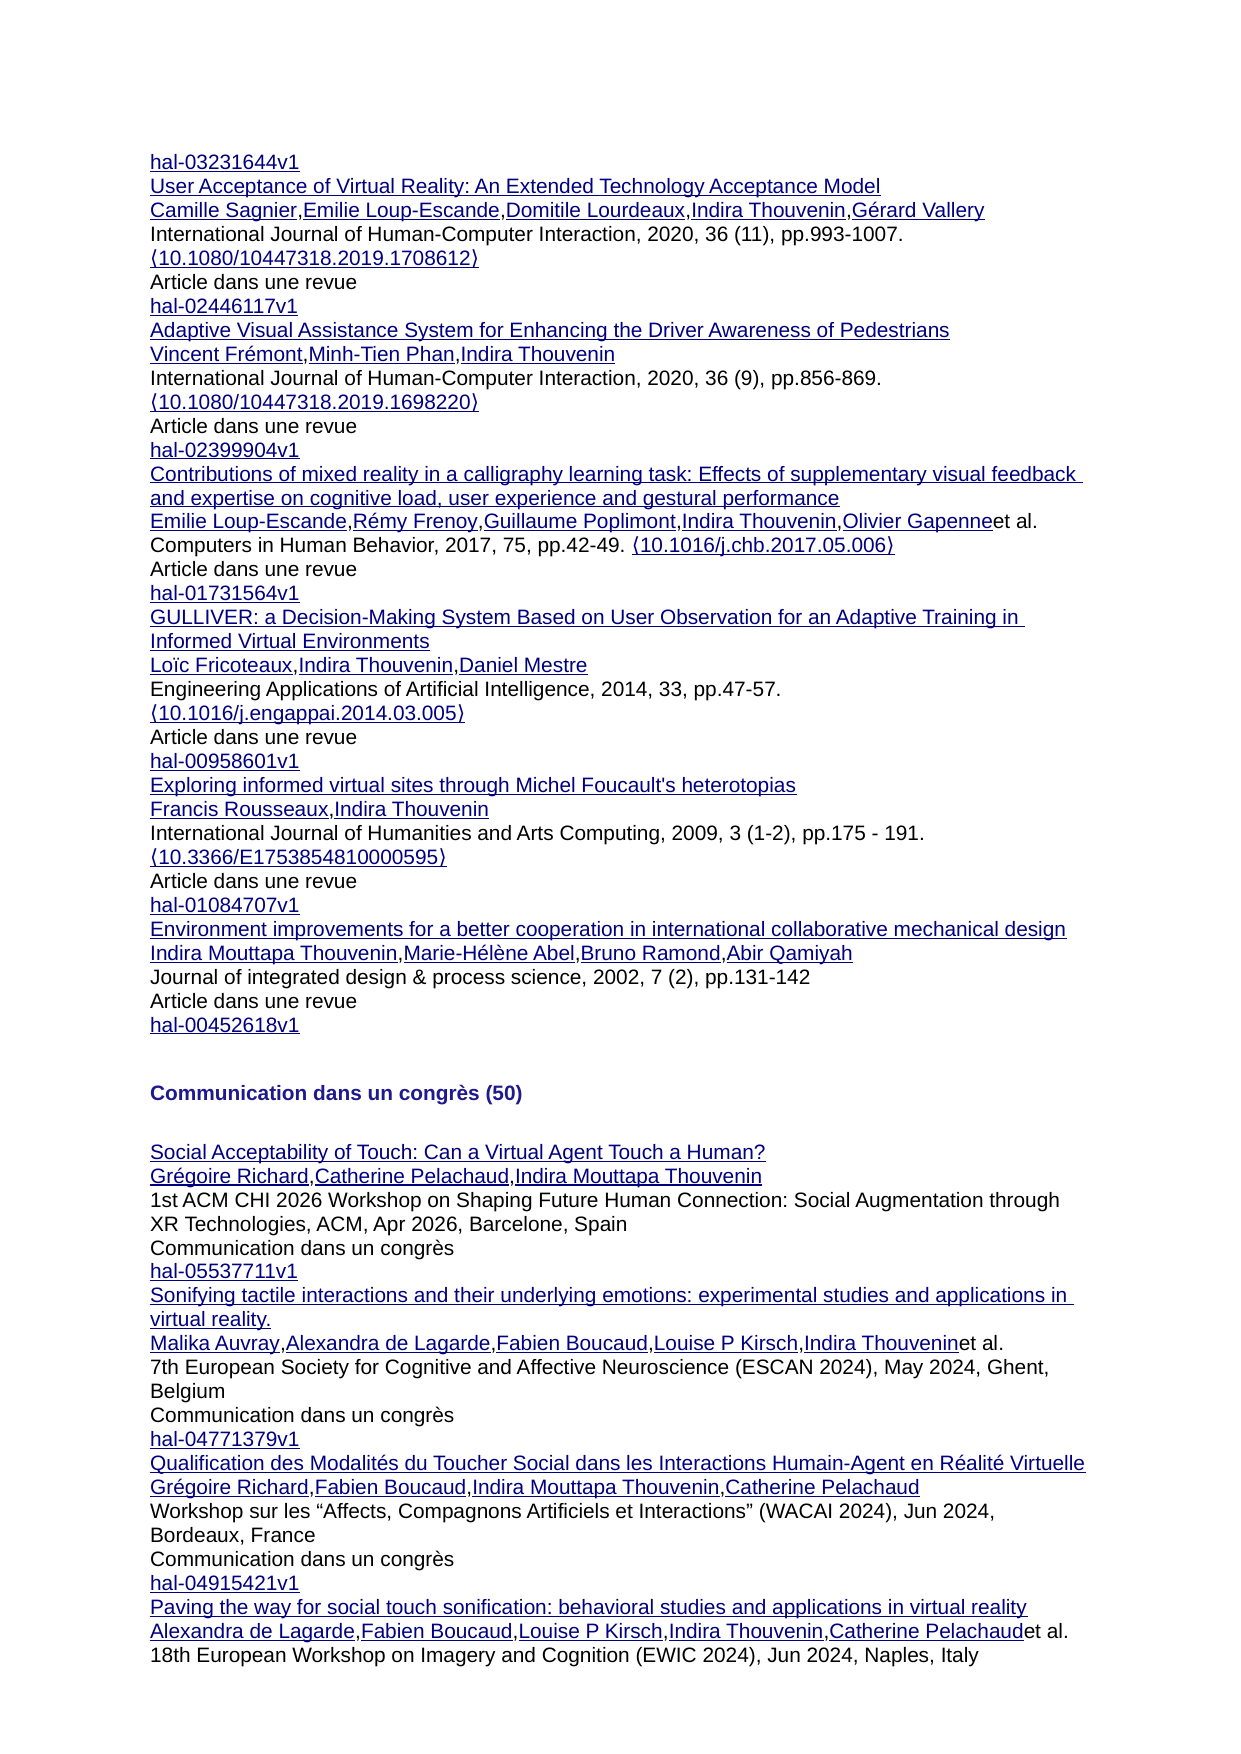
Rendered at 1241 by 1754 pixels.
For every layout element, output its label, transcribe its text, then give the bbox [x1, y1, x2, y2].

table_cell hal-03231644v1 [150, 150, 1090, 174]
table_cell Contributions of mixed reality in a calligraphy learning task: Effects of supplementary visual feedback and expertise on cognitive load, user experience and gestural performance Emilie Loup-Escande,Rémy Frenoy,Guillaume Poplimont,Indira Thouvenin,Olivier Gapenneet al. Computers in Human Behavior, 2017, 75, pp.42-49. ⟨10.1016/j.chb.2017.05.006⟩ Article dans une revue hal-01731564v1 [150, 461, 1090, 605]
table_cell Exploring informed virtual sites through Michel Foucault's heterotopias Francis Rousseaux,Indira Thouvenin International Journal of Humanities and Arts Computing, 2009, 3 (1-2), pp.175 - 191. ⟨10.3366/E1753854810000595⟩ Article dans une revue hal-01084707v1 [150, 773, 1090, 917]
table_cell GULLIVER: a Decision-Making System Based on User Observation for an Adaptive Training in Informed Virtual Environments Loïc Fricoteaux,Indira Thouvenin,Daniel Mestre Engineering Applications of Artificial Intelligence, 2014, 33, pp.47-57. ⟨10.1016/j.engappai.2014.03.005⟩ Article dans une revue hal-00958601v1 [150, 605, 1090, 773]
table_cell User Acceptance of Virtual Reality: An Extended Technology Acceptance Model Camille Sagnier,Emilie Loup-Escande,Domitile Lourdeaux,Indira Thouvenin,Gérard Vallery International Journal of Human-Computer Interaction, 2020, 36 (11), pp.993-1007. ⟨10.1080/10447318.2019.1708612⟩ Article dans une revue hal-02446117v1 [150, 174, 1090, 318]
table_cell Adaptive Visual Assistance System for Enhancing the Driver Awareness of Pedestrians Vincent Frémont,Minh-Tien Phan,Indira Thouvenin International Journal of Human-Computer Interaction, 2020, 36 (9), pp.856-869. ⟨10.1080/10447318.2019.1698220⟩ Article dans une revue hal-02399904v1 [150, 318, 1090, 461]
subtitle Communication dans un congrès (50) [150, 1081, 1090, 1105]
table_header Social Acceptability of Touch: Can a Virtual Agent Touch a Human? Grégoire Richard,Catherine Pelachaud,Indira Mouttapa Thouvenin 1st ACM CHI 2026 Workshop on Shaping Future Human Connection: Social Augmentation through XR Technologies, ACM, Apr 2026, Barcelone, Spain Communication dans un congrès hal-05537711v1 [150, 1140, 1090, 1283]
table_cell Sonifying tactile interactions and their underlying emotions: experimental studies and applications in virtual reality. Malika Auvray,Alexandra de Lagarde,Fabien Boucaud,Louise P Kirsch,Indira Thouveninet al. 7th European Society for Cognitive and Affective Neuroscience (ESCAN 2024), May 2024, Ghent, Belgium Communication dans un congrès hal-04771379v1 [150, 1283, 1090, 1451]
table_cell Environment improvements for a better cooperation in international collaborative mechanical design Indira Mouttapa Thouvenin,Marie-Hélène Abel,Bruno Ramond,Abir Qamiyah Journal of integrated design & process science, 2002, 7 (2), pp.131-142 Article dans une revue hal-00452618v1 [150, 917, 1090, 1036]
table_cell Qualification des Modalités du Toucher Social dans les Interactions Humain-Agent en Réalité Virtuelle Grégoire Richard,Fabien Boucaud,Indira Mouttapa Thouvenin,Catherine Pelachaud Workshop sur les “Affects, Compagnons Artificiels et Interactions” (WACAI 2024), Jun 2024, Bordeaux, France Communication dans un congrès hal-04915421v1 [150, 1451, 1090, 1595]
table_cell Paving the way for social touch sonification: behavioral studies and applications in virtual reality Alexandra de Lagarde,Fabien Boucaud,Louise P Kirsch,Indira Thouvenin,Catherine Pelachaudet al. 18th European Workshop on Imagery and Cognition (EWIC 2024), Jun 2024, Naples, Italy [150, 1595, 1090, 1667]
